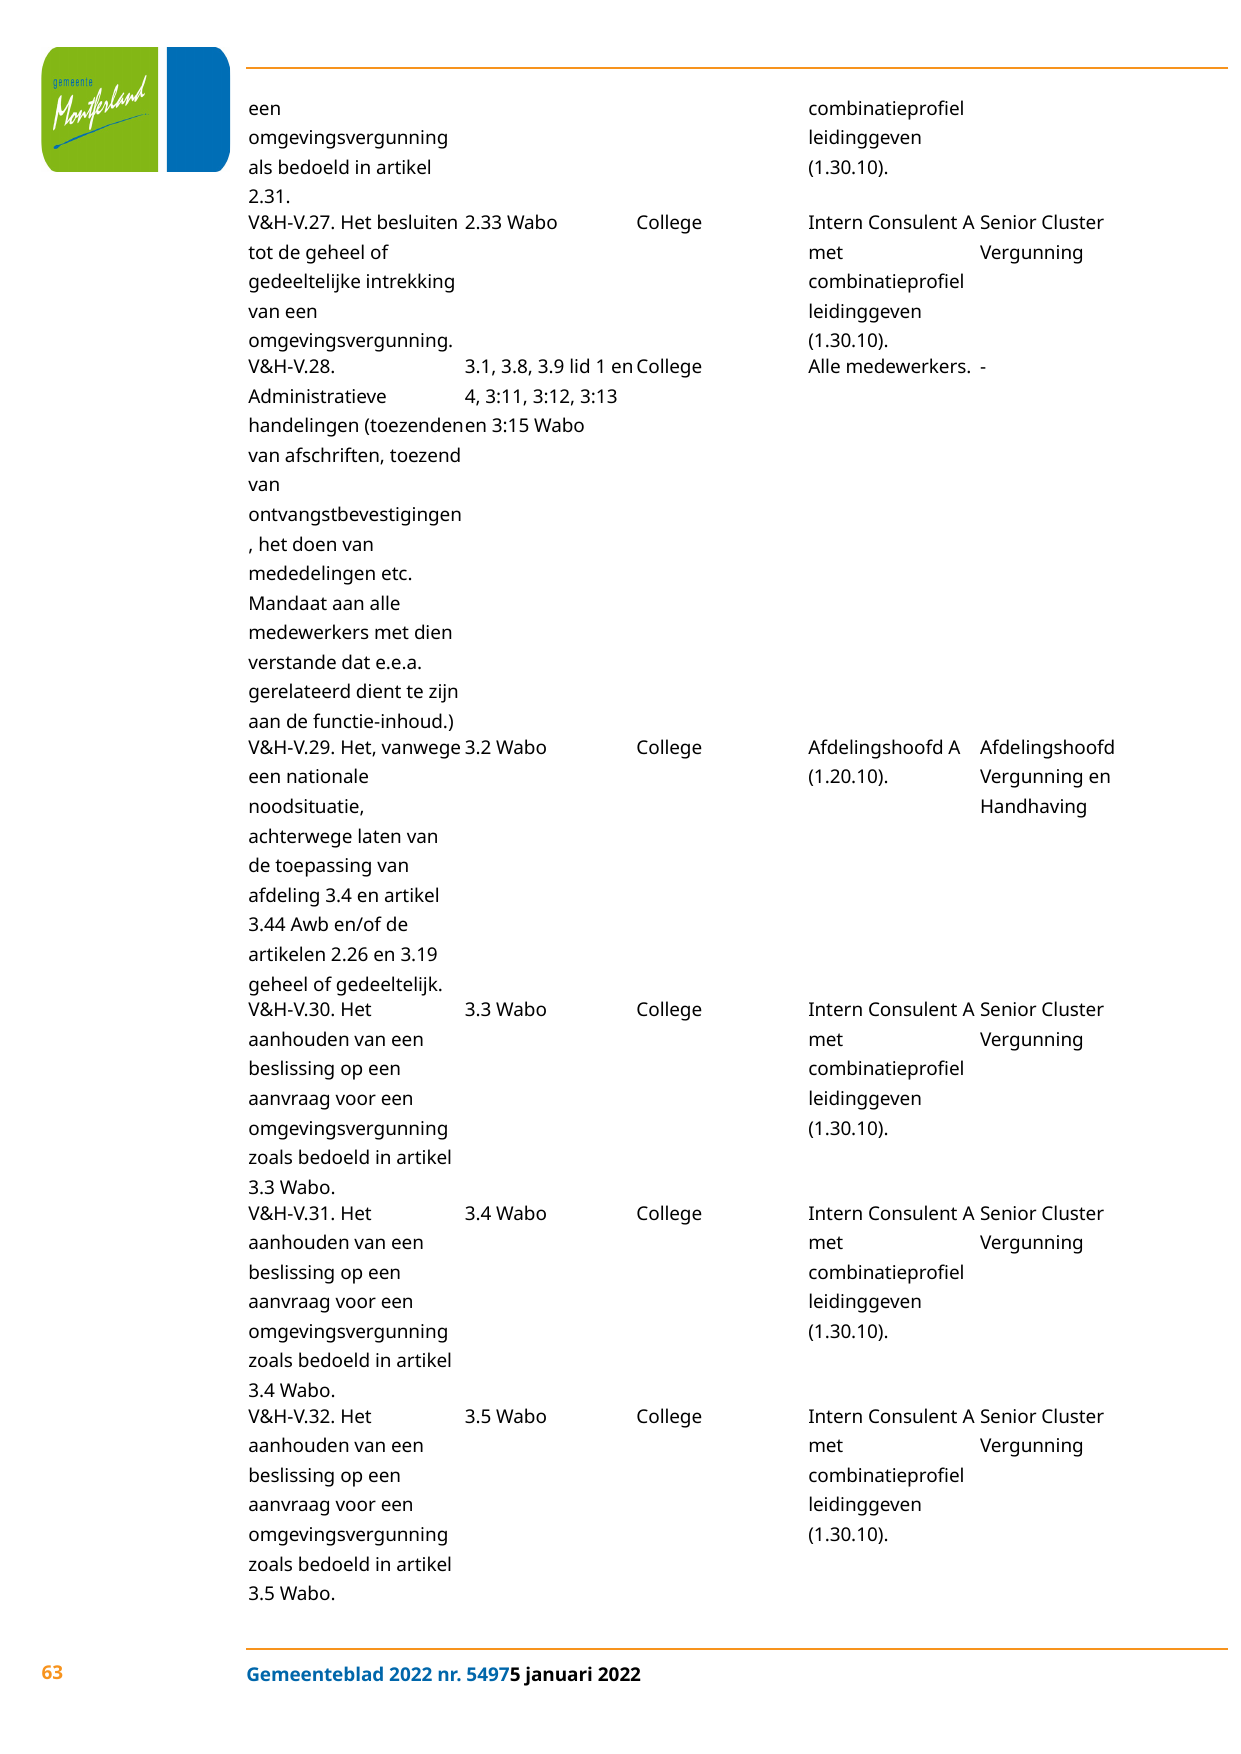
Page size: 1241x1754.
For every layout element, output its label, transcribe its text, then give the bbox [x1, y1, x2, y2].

table_cell Intern Consulent A met combinatieprofiel leidinggeven (1.30.10). [808, 209, 980, 353]
table_cell College [636, 209, 808, 353]
table_cell Senior Cluster Vergunning [980, 1200, 1152, 1403]
table_cell V&H-V.32. Het aanhouden van een beslissing op een aanvraag voor een omgevingsvergunning zoals bedoeld in artikel 3.5 Wabo. [248, 1403, 464, 1606]
table_cell een omgevingsvergunning als bedoeld in artikel 2.31. [248, 95, 464, 209]
table_cell [980, 95, 1152, 209]
table_cell V&H-V.27. Het besluiten tot de geheel of gedeeltelijke intrekking van een omgevingsvergunning. [248, 209, 464, 353]
table_cell Intern Consulent A met combinatieprofiel leidinggeven (1.30.10). [808, 996, 980, 1200]
table_cell College [636, 734, 808, 996]
table_cell V&H-V.28. Administratieve handelingen (toezenden van afschriften, toezend van ontvangstbevestigingen, het doen van mededelingen etc. Mandaat aan alle medewerkers met dien verstande dat e.e.a. gerelateerd dient te zijn aan de functie-inhoud.) [248, 353, 464, 734]
table_cell - [980, 353, 1152, 734]
table_cell College [636, 1403, 808, 1606]
table_cell V&H-V.30. Het aanhouden van een beslissing op een aanvraag voor een omgevingsvergunning zoals bedoeld in artikel 3.3 Wabo. [248, 996, 464, 1200]
table_cell Afdelingshoofd A (1.20.10). [808, 734, 980, 996]
table_cell 3.2 Wabo [465, 734, 636, 996]
table_cell 3.5 Wabo [465, 1403, 636, 1606]
table_cell College [636, 353, 808, 734]
table_cell Afdelingshoofd Vergunning en Handhaving [980, 734, 1152, 996]
table_cell Senior Cluster Vergunning [980, 1403, 1152, 1606]
table_cell Senior Cluster Vergunning [980, 996, 1152, 1200]
table_cell 3.4 Wabo [465, 1200, 636, 1403]
table_cell combinatieprofiel leidinggeven (1.30.10). [808, 95, 980, 209]
table_cell Intern Consulent A met combinatieprofiel leidinggeven (1.30.10). [808, 1403, 980, 1606]
table_cell College [636, 1200, 808, 1403]
table_cell College [636, 996, 808, 1200]
picture [41, 47, 231, 172]
table_cell Intern Consulent A met combinatieprofiel leidinggeven (1.30.10). [808, 1200, 980, 1403]
table_cell V&H-V.29. Het, vanwege een nationale noodsituatie, achterwege laten van de toepassing van afdeling 3.4 en artikel 3.44 Awb en/of de artikelen 2.26 en 3.19 geheel of gedeeltelijk. [248, 734, 464, 996]
table_cell 3.1, 3.8, 3.9 lid 1 en 4, 3:11, 3:12, 3:13 en 3:15 Wabo [465, 353, 636, 734]
table_cell 2.33 Wabo [465, 209, 636, 353]
table_cell V&H-V.31. Het aanhouden van een beslissing op een aanvraag voor een omgevingsvergunning zoals bedoeld in artikel 3.4 Wabo. [248, 1200, 464, 1403]
table_cell 3.3 Wabo [465, 996, 636, 1200]
table_cell [465, 95, 636, 209]
table_cell Senior Cluster Vergunning [980, 209, 1152, 353]
table_cell Alle medewerkers. [808, 353, 980, 734]
table_cell [636, 95, 808, 209]
